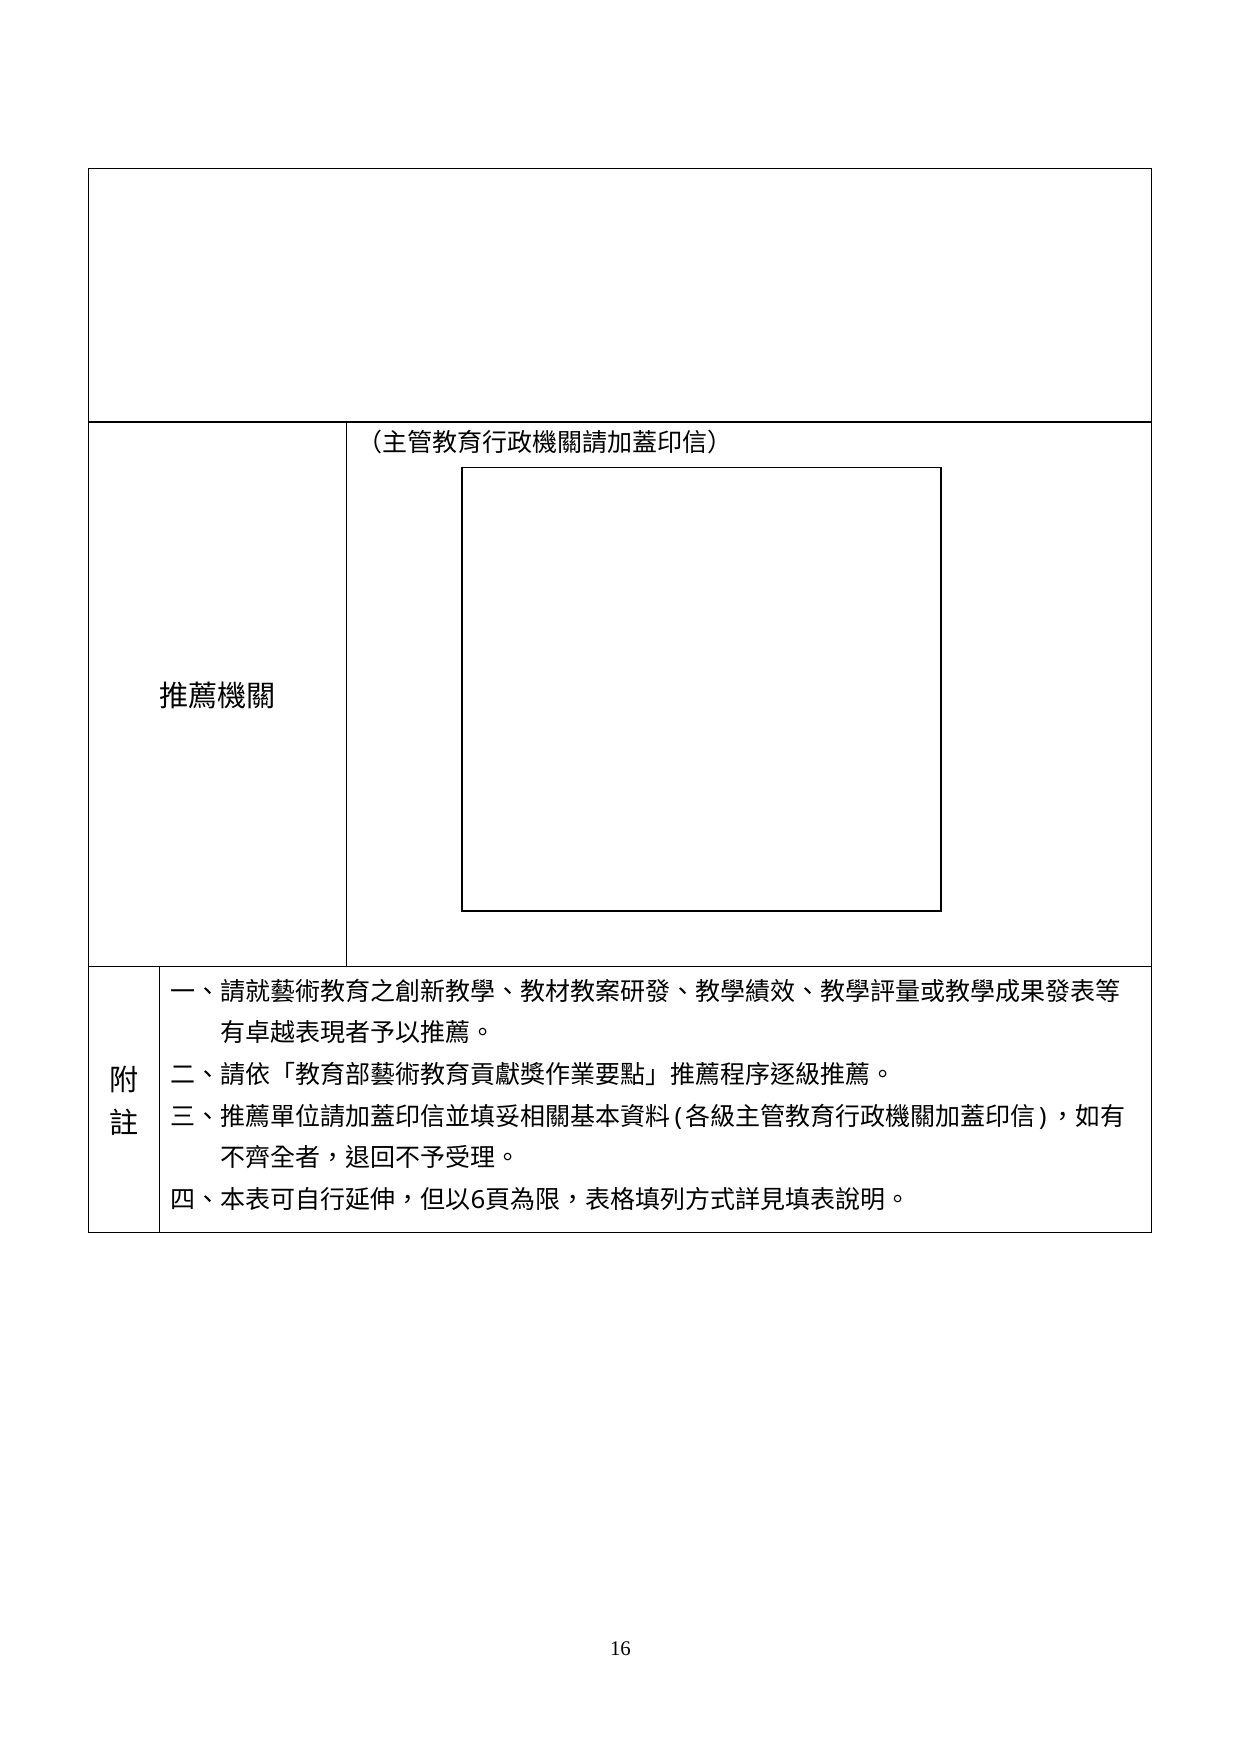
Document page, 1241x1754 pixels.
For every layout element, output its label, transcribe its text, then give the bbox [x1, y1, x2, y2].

table_cell [89, 169, 1151, 421]
table_cell 附註 [89, 967, 159, 1232]
table_cell 一、請就藝術教育之創新教學、教材教案研發、教學績效、教學評量或教學成果發表等有卓越表現者予以推薦。 二、請依「教育部藝術教育貢獻獎作業要點」推薦程序逐級推薦。 三、推薦單位請加蓋印信並填妥相關基本資料(各級主管教育行政機關加蓋印信)，如有不齊全者，退回不予受理。 四、本表可自行延伸，但以6頁為限，表格填列方式詳見填表說明。 [160, 967, 1151, 1232]
table_cell 推薦機關 [89, 423, 346, 966]
table_cell （主管教育行政機關請加蓋印信） [347, 423, 1151, 966]
